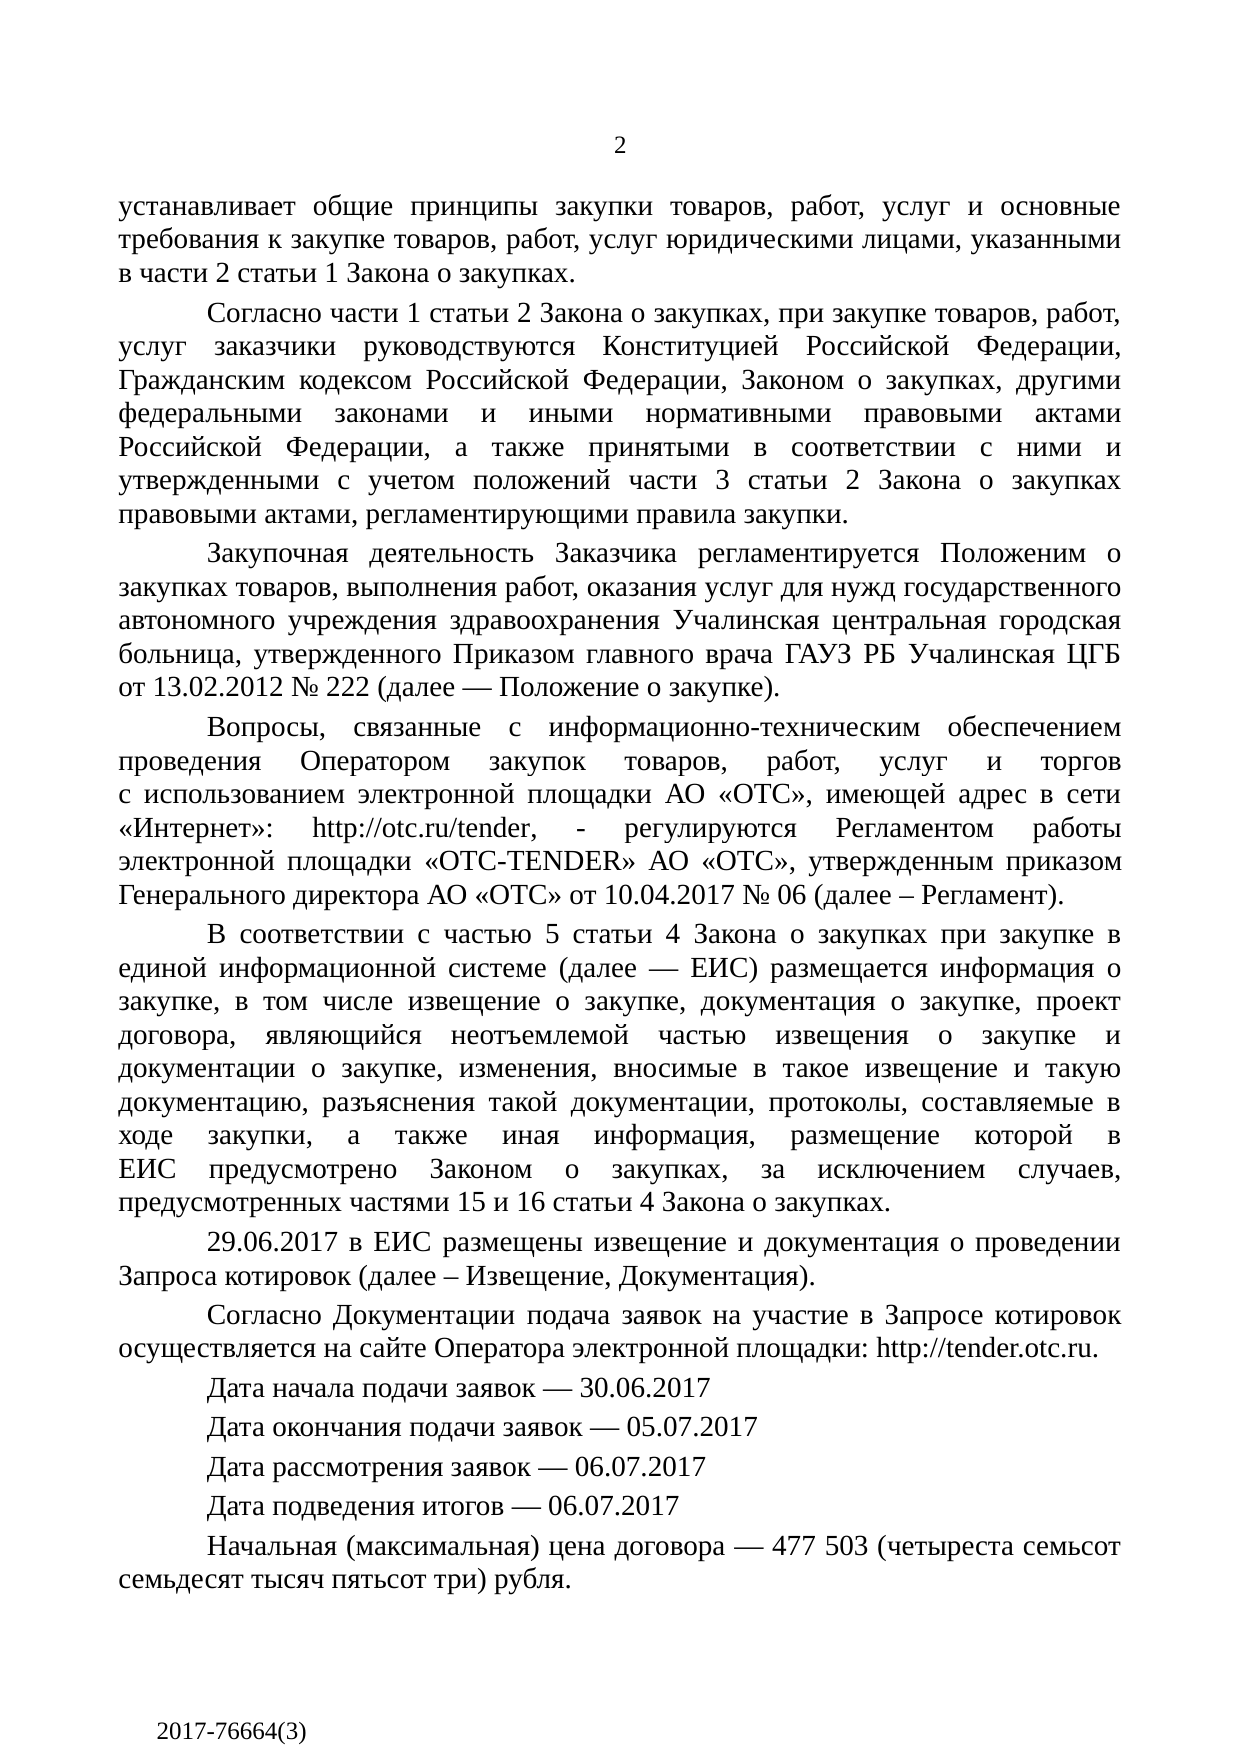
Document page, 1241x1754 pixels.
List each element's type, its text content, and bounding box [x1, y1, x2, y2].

text Начальная (максимальная) цена договора — 477 503 (четыреста семьсот семьдесят тысяч пятьсот три) рубля. [118, 1528, 1122, 1595]
text Закупочная деятельность Заказчика регламентируется Положеним о закупках товаров, выполнения работ, оказания услуг для нужд государственного автономного учреждения здравоохранения Учалинская центральная городская больница, утвержденного Приказом главного врача ГАУЗ РБ Учалинская ЦГБ от 13.02.2012 № 222 (далее — Положение о закупке). [118, 535, 1122, 703]
text Согласно части 1 статьи 2 Закона о закупках, при закупке товаров, работ, услуг заказчики руководствуются Конституцией Российской Федерации, Гражданским кодексом Российской Федерации, Законом о закупках, другими федеральными законами и иными нормативными правовыми актами Российской Федерации, а также принятыми в соответствии с ними и утвержденными с учетом положений части 3 статьи 2 Закона о закупках правовыми актами, регламентирующими правила закупки. [118, 295, 1122, 529]
text Дата начала подачи заявок — 30.06.2017 [118, 1370, 1122, 1404]
text Вопросы, связанные с информационно-техническим обеспечением проведения Оператором закупок товаров, работ, услуг и торгов с использованием электронной площадки АО «ОТС», имеющей адрес в сети «Интернет»: http://otc.ru/tender, - регулируются Регламентом работы электронной площадки «OTC-TENDER» АО «ОТС», утвержденным приказом Генерального директора АО «ОТС» от 10.04.2017 № 06 (далее – Регламент). [118, 709, 1122, 910]
text устанавливает общие принципы закупки товаров, работ, услуг и основные требования к закупке товаров, работ, услуг юридическими лицами, указанными в части 2 статьи 1 Закона о закупках. [118, 188, 1122, 289]
text В соответствии с частью 5 статьи 4 Закона о закупках при закупке в единой информационной системе (далее — ЕИС) размещается информация о закупке, в том числе извещение о закупке, документация о закупке, проект договора, являющийся неотъемлемой частью извещения о закупке и документации о закупке, изменения, вносимые в такое извещение и такую документацию, разъяснения такой документации, протоколы, составляемые в ходе закупки, а также иная информация, размещение которой в ЕИС предусмотрено Законом о закупках, за исключением случаев, предусмотренных частями 15 и 16 статьи 4 Закона о закупках. [118, 916, 1122, 1218]
text Дата окончания подачи заявок — 05.07.2017 [118, 1409, 1122, 1443]
text 29.06.2017 в ЕИС размещены извещение и документация о проведении Запроса котировок (далее – Извещение, Документация). [118, 1224, 1122, 1291]
text Дата подведения итогов — 06.07.2017 [118, 1488, 1122, 1522]
text Согласно Документации подача заявок на участие в Запросе котировок осуществляется на сайте Оператора электронной площадки: http://tender.otc.ru. [118, 1297, 1122, 1364]
text Дата рассмотрения заявок — 06.07.2017 [118, 1449, 1122, 1483]
